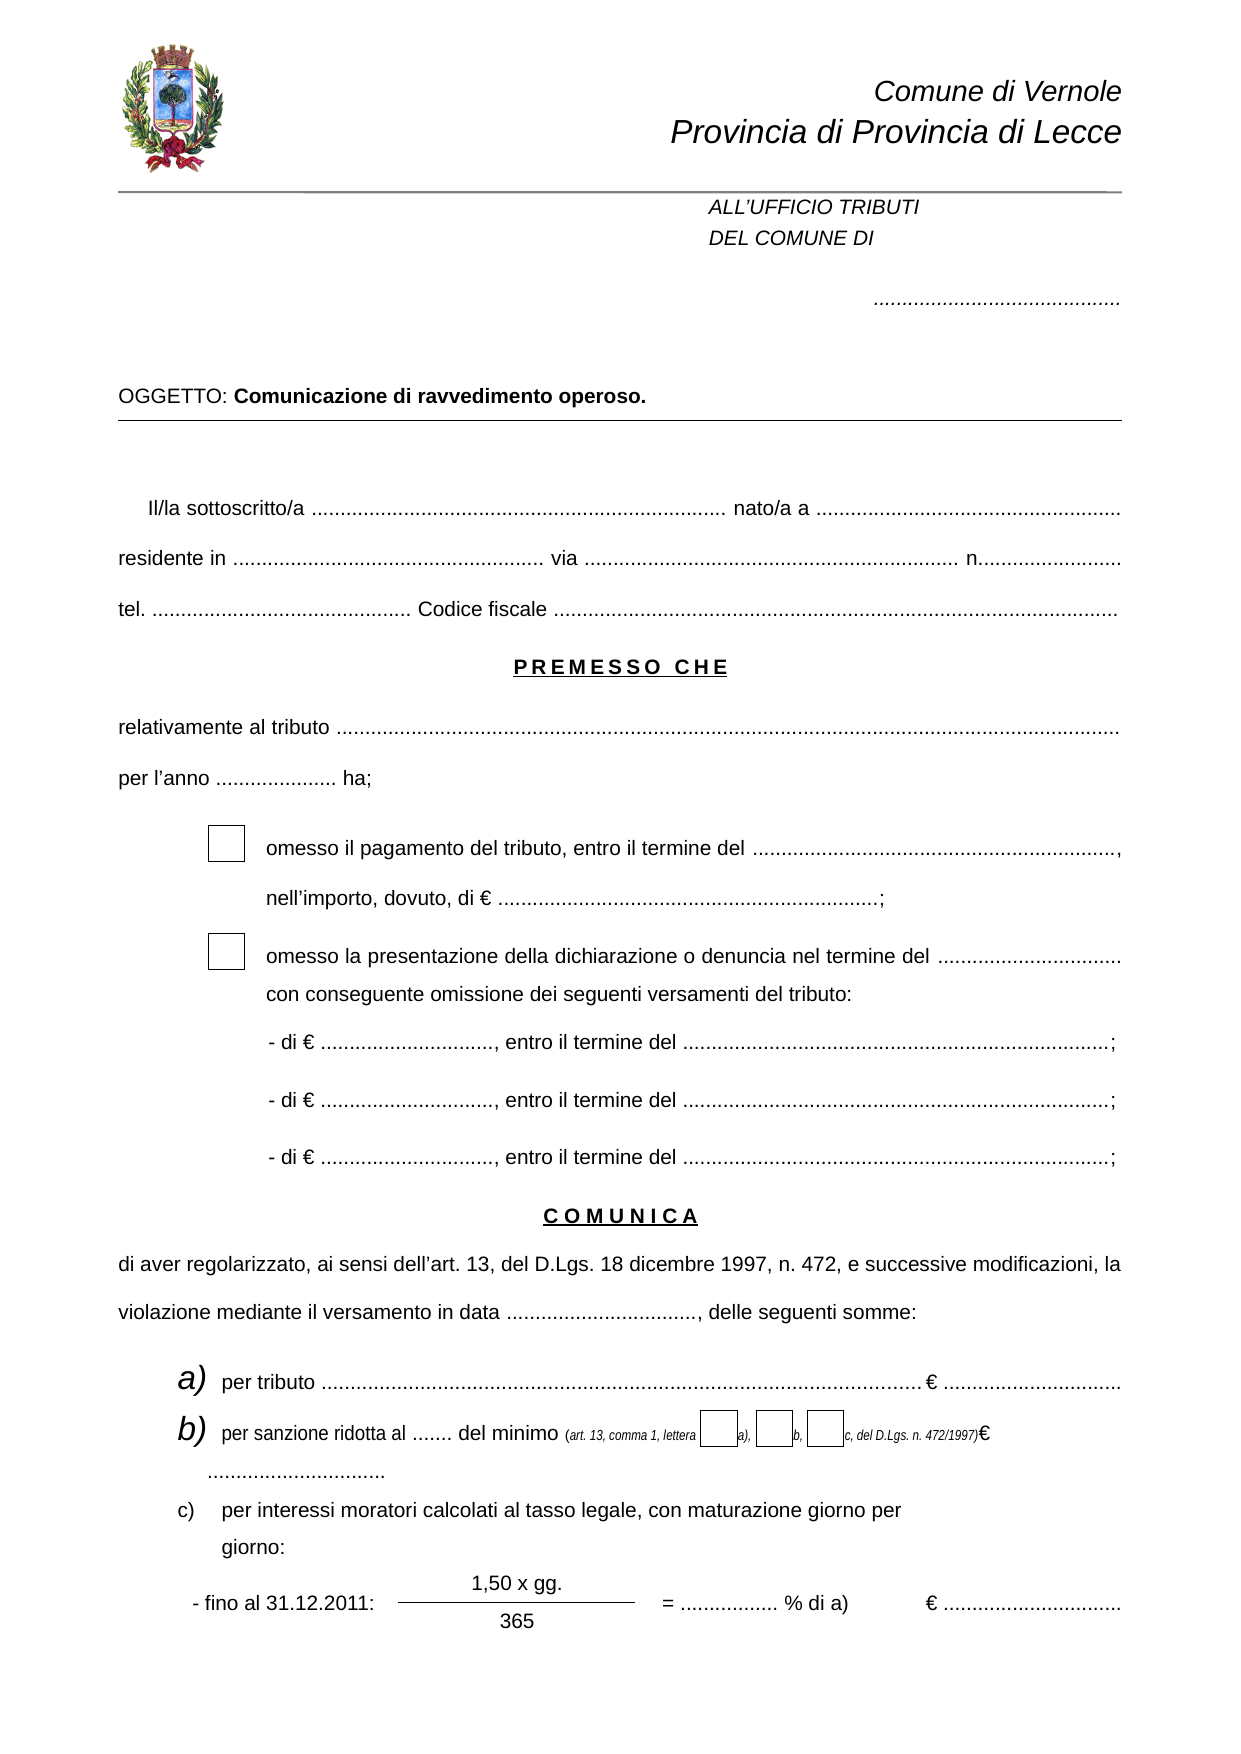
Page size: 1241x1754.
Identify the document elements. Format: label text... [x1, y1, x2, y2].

text ........................................... [118, 274, 1122, 312]
text omesso il pagamento del tributo, entro il termine del ..............................................................., nell’importo, dovuto, di € ..................................................................; [118, 824, 1122, 913]
text C O M U N I C A [118, 1203, 1122, 1227]
text OGGETTO: Comunicazione di ravvedimento operoso. [118, 384, 1122, 408]
list per interessi moratori calcolati al tasso legale, con maturazione giorno per [177, 1498, 1122, 1522]
text - fino al 31.12.2011: = ................. % di a) € ............................... [843, 1595, 1122, 1614]
text PREMESSO CHE [118, 655, 1122, 679]
text 1,50 x gg. [192, 1571, 1122, 1595]
text - fino al 31.12.2011: = ................. % di a) € ............................... [192, 1595, 845, 1614]
list per sanzione ridotta al ....... del minimo (art. 13, comma 1, lettera a), b, c, del D.Lgs. n. 472/1997) € ............................... [177, 1409, 1122, 1486]
text DEL COMUNE DI [709, 226, 1122, 250]
text omesso la presentazione della dichiarazione o denuncia nel termine del ................................ con conseguente omissione dei seguenti versamenti del tributo: [118, 932, 1122, 1006]
picture [122, 43, 224, 175]
text giorno: [221, 1535, 1122, 1559]
text - di € .............................., entro il termine del ..........................................................................; [118, 1018, 1122, 1057]
list per tributo € ............................... [177, 1358, 1122, 1396]
text ALL’UFFICIO TRIBUTI [709, 195, 1122, 219]
text di aver regolarizzato, ai sensi dell’art. 13, del D.Lgs. 18 dicembre 1997, n. 472, e successive modificazioni, la violazione mediante il versamento in data ................................., delle seguenti somme: [118, 1252, 1122, 1326]
text relativamente al tributo ........................................................................................................................................ per l’anno ..................... ha; [118, 703, 1122, 792]
text - di € .............................., entro il termine del ..........................................................................; [118, 1133, 1122, 1172]
text - di € .............................., entro il termine del ..........................................................................; [118, 1076, 1122, 1114]
text Il/la sottoscritto/a ........................................................................ nato/a a ..................................................... residente in ...................................................... via ................................................................. n......................... tel. ............................................. Codice fiscale .................................................................................................. [118, 484, 1122, 623]
text 365 [192, 1614, 1122, 1633]
